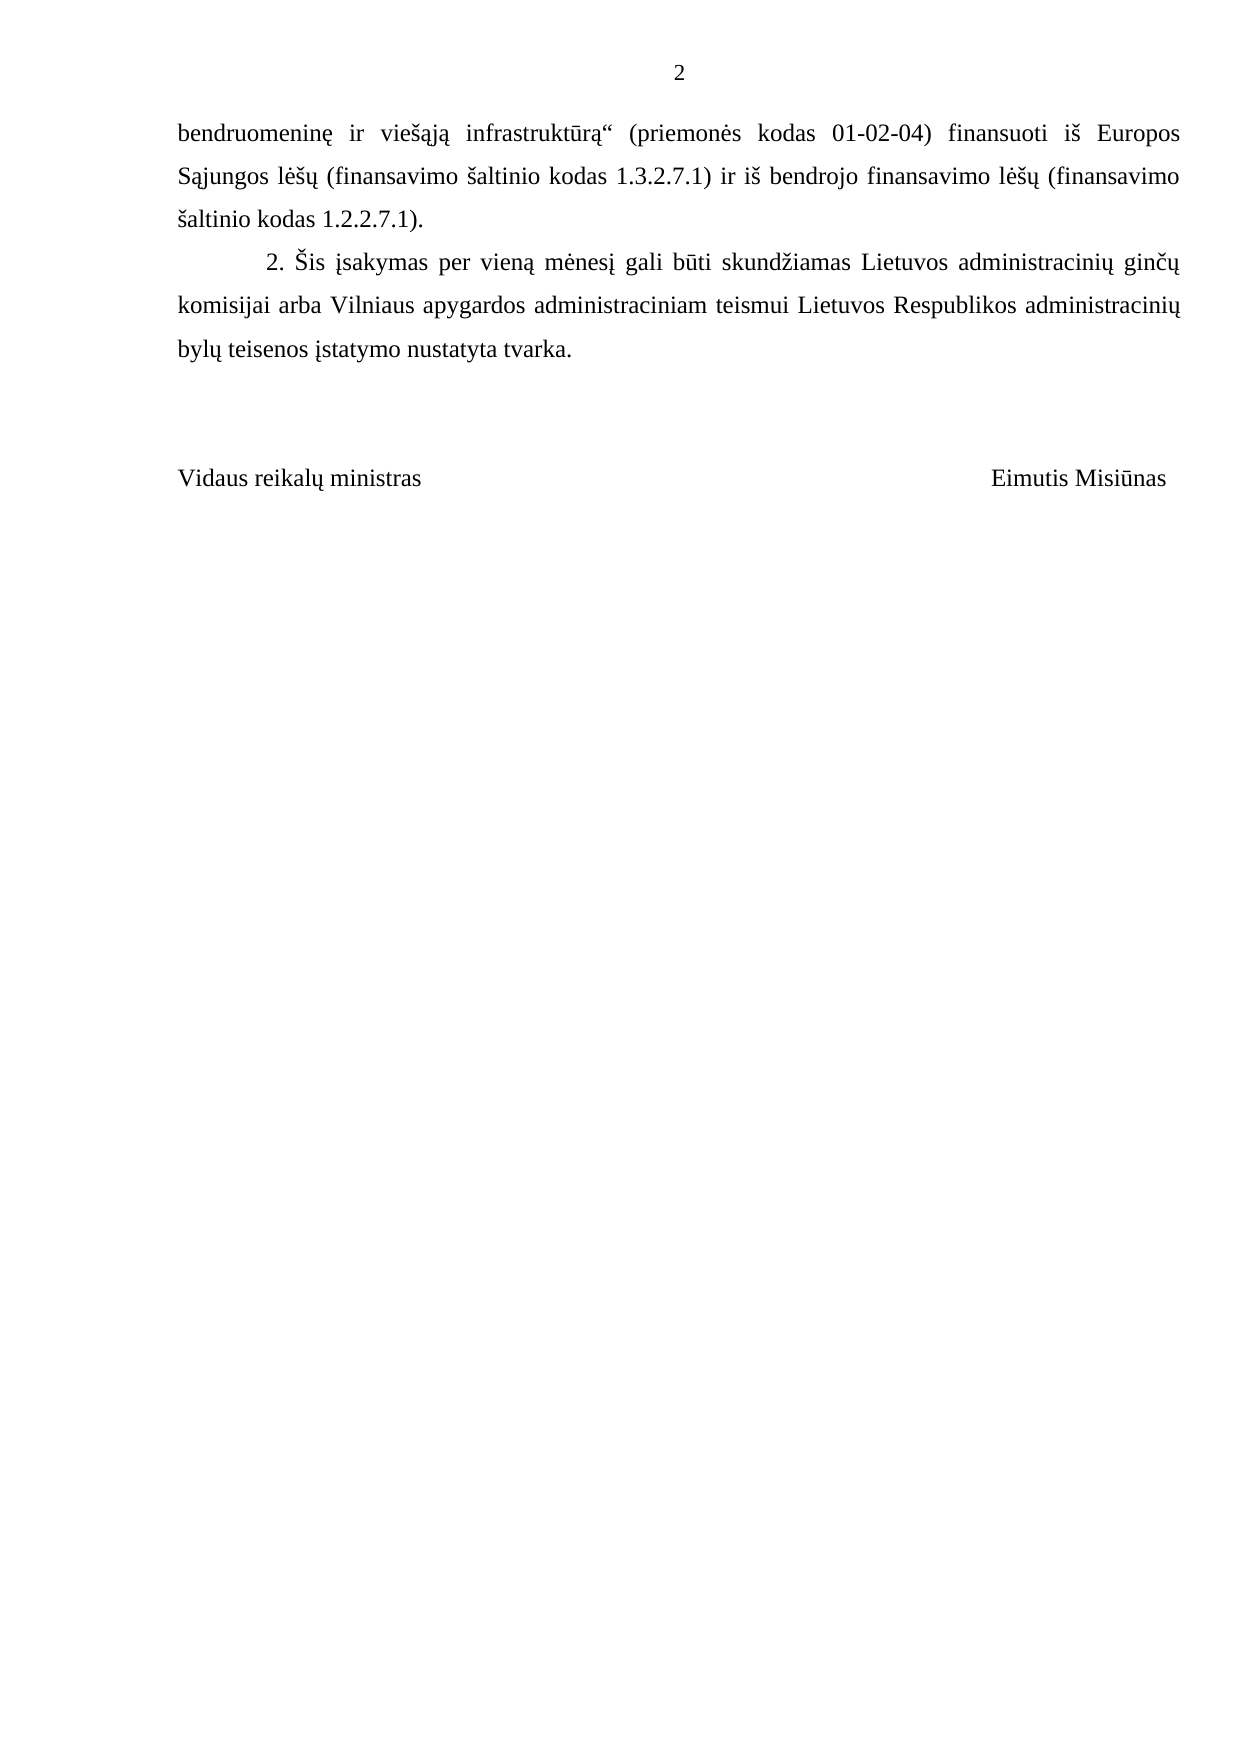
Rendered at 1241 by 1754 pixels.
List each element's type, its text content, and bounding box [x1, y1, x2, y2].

text Vidaus reikalų ministras Eimutis Misiūnas [177, 463, 1181, 492]
text bendruomeninę ir viešąją infrastruktūrą“ (priemonės kodas 01-02-04) finansuoti iš Europos Sąjungos lėšų (finansavimo šaltinio kodas 1.3.2.7.1) ir iš bendrojo finansavimo lėšų (finansavimo šaltinio kodas 1.2.2.7.1). [177, 118, 1181, 233]
text 2. Šis įsakymas per vieną mėnesį gali būti skundžiamas Lietuvos administracinių ginčų komisijai arba Vilniaus apygardos administraciniam teismui Lietuvos Respublikos administracinių bylų teisenos įstatymo nustatyta tvarka. [177, 247, 1181, 362]
